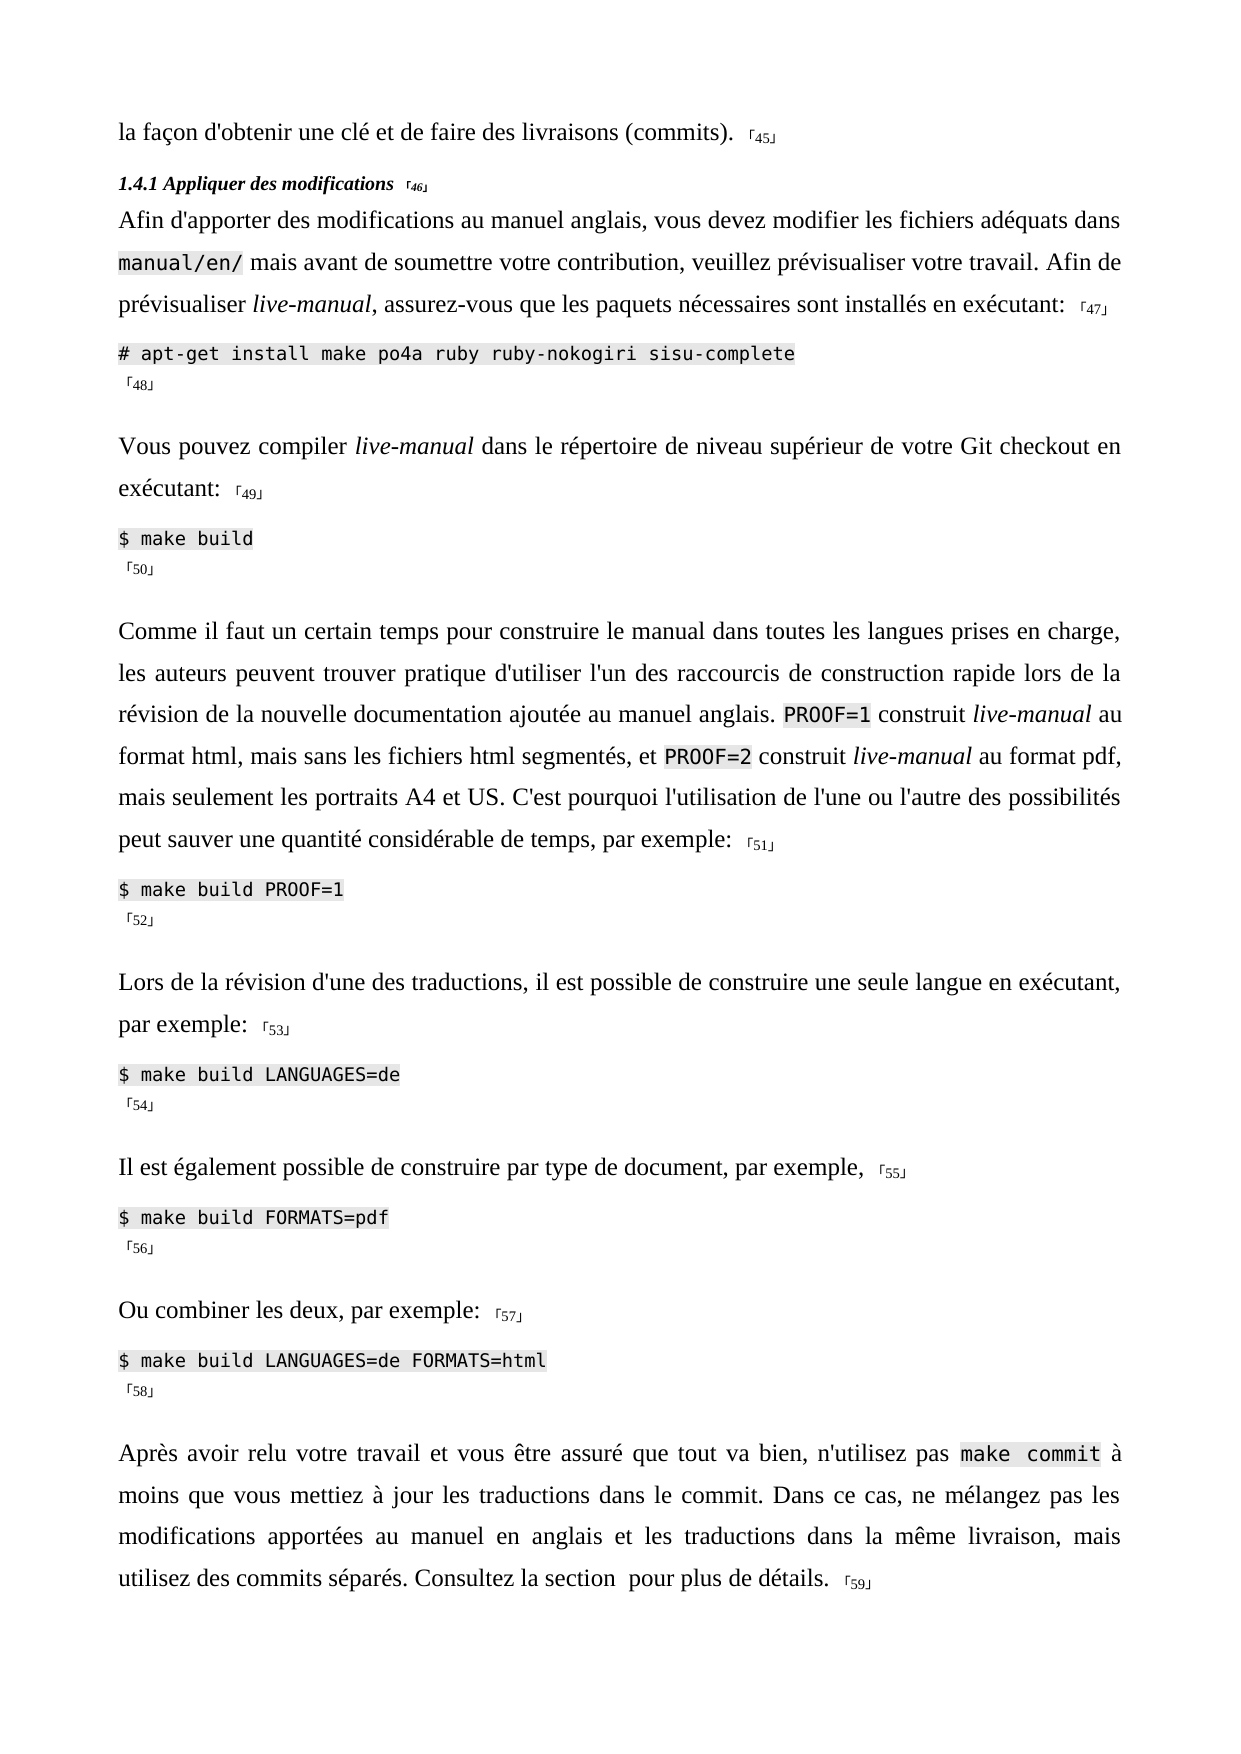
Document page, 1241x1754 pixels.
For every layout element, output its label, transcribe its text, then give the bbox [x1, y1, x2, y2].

subtitle 1.4.1 Appliquer des modifications 「46」 [118, 172, 1122, 194]
text Ou combiner les deux, par exemple: 「57」 [118, 1296, 1122, 1324]
text $ make build LANGUAGES=de FORMATS=html [547, 1350, 1122, 1372]
text 「52」 [118, 901, 1122, 929]
text 「48」 [118, 365, 1122, 393]
text $ make build LANGUAGES=de [400, 1064, 1122, 1086]
text Vous pouvez compiler live-manual dans le répertoire de niveau supérieur de votre Git checkout en exécutant: 「49」 [118, 432, 1122, 502]
text $ make build PROOF=1 [344, 879, 1122, 901]
text Lors de la révision d'une des traductions, il est possible de construire une seule langue en exécutant, par exemple: 「53」 [118, 968, 1122, 1038]
text $ make build [253, 528, 1122, 550]
text Ce manuel est conçu comme un projet communautaire et toutes les propositions d'améliorations et de contributions sont bienvenues. Veuillez consulter la section Contribuer au projet pour des informations détaillées sur la façon d'obtenir une clé et de faire des livraisons (commits). 「45」 [118, 118, 1122, 146]
text Comme il faut un certain temps pour construire le manual dans toutes les langues prises en charge, les auteurs peuvent trouver pratique d'utiliser l'un des raccourcis de construction rapide lors de la révision de la nouvelle documentation ajoutée au manuel anglais. PROOF=1 construit live-manual au format html, mais sans les fichiers html segmentés, et PROOF=2 construit live-manual au format pdf, mais seulement les portraits A4 et US. C'est pourquoi l'utilisation de l'une ou l'autre des possibilités peut sauver une quantité considérable de temps, par exemple: 「51」 [118, 617, 1122, 853]
text 「50」 [118, 550, 1122, 578]
text Afin d'apporter des modifications au manuel anglais, vous devez modifier les fichiers adéquats dans manual/en/ mais avant de soumettre votre contribution, veuillez prévisualiser votre travail. Afin de prévisualiser live-manual, assurez-vous que les paquets nécessaires sont installés en exécutant: 「47」 [118, 206, 1122, 317]
text Il est également possible de construire par type de document, par exemple, 「55」 [118, 1153, 1122, 1181]
text Après avoir relu votre travail et vous être assuré que tout va bien, n'utilisez pas make commit à moins que vous mettiez à jour les traductions dans le commit. Dans ce cas, ne mélangez pas les modifications apportées au manuel en anglais et les traductions dans la même livraison, mais utilisez des commits séparés. Consultez la section Traduction pour plus de détails. 「59」 [118, 1439, 1122, 1592]
text 「54」 [118, 1086, 1122, 1114]
text 「56」 [118, 1229, 1122, 1257]
text $ make build FORMATS=pdf [389, 1207, 1122, 1229]
text # apt-get install make po4a ruby ruby-nokogiri sisu-complete [795, 343, 1122, 365]
text 「58」 [118, 1372, 1122, 1400]
